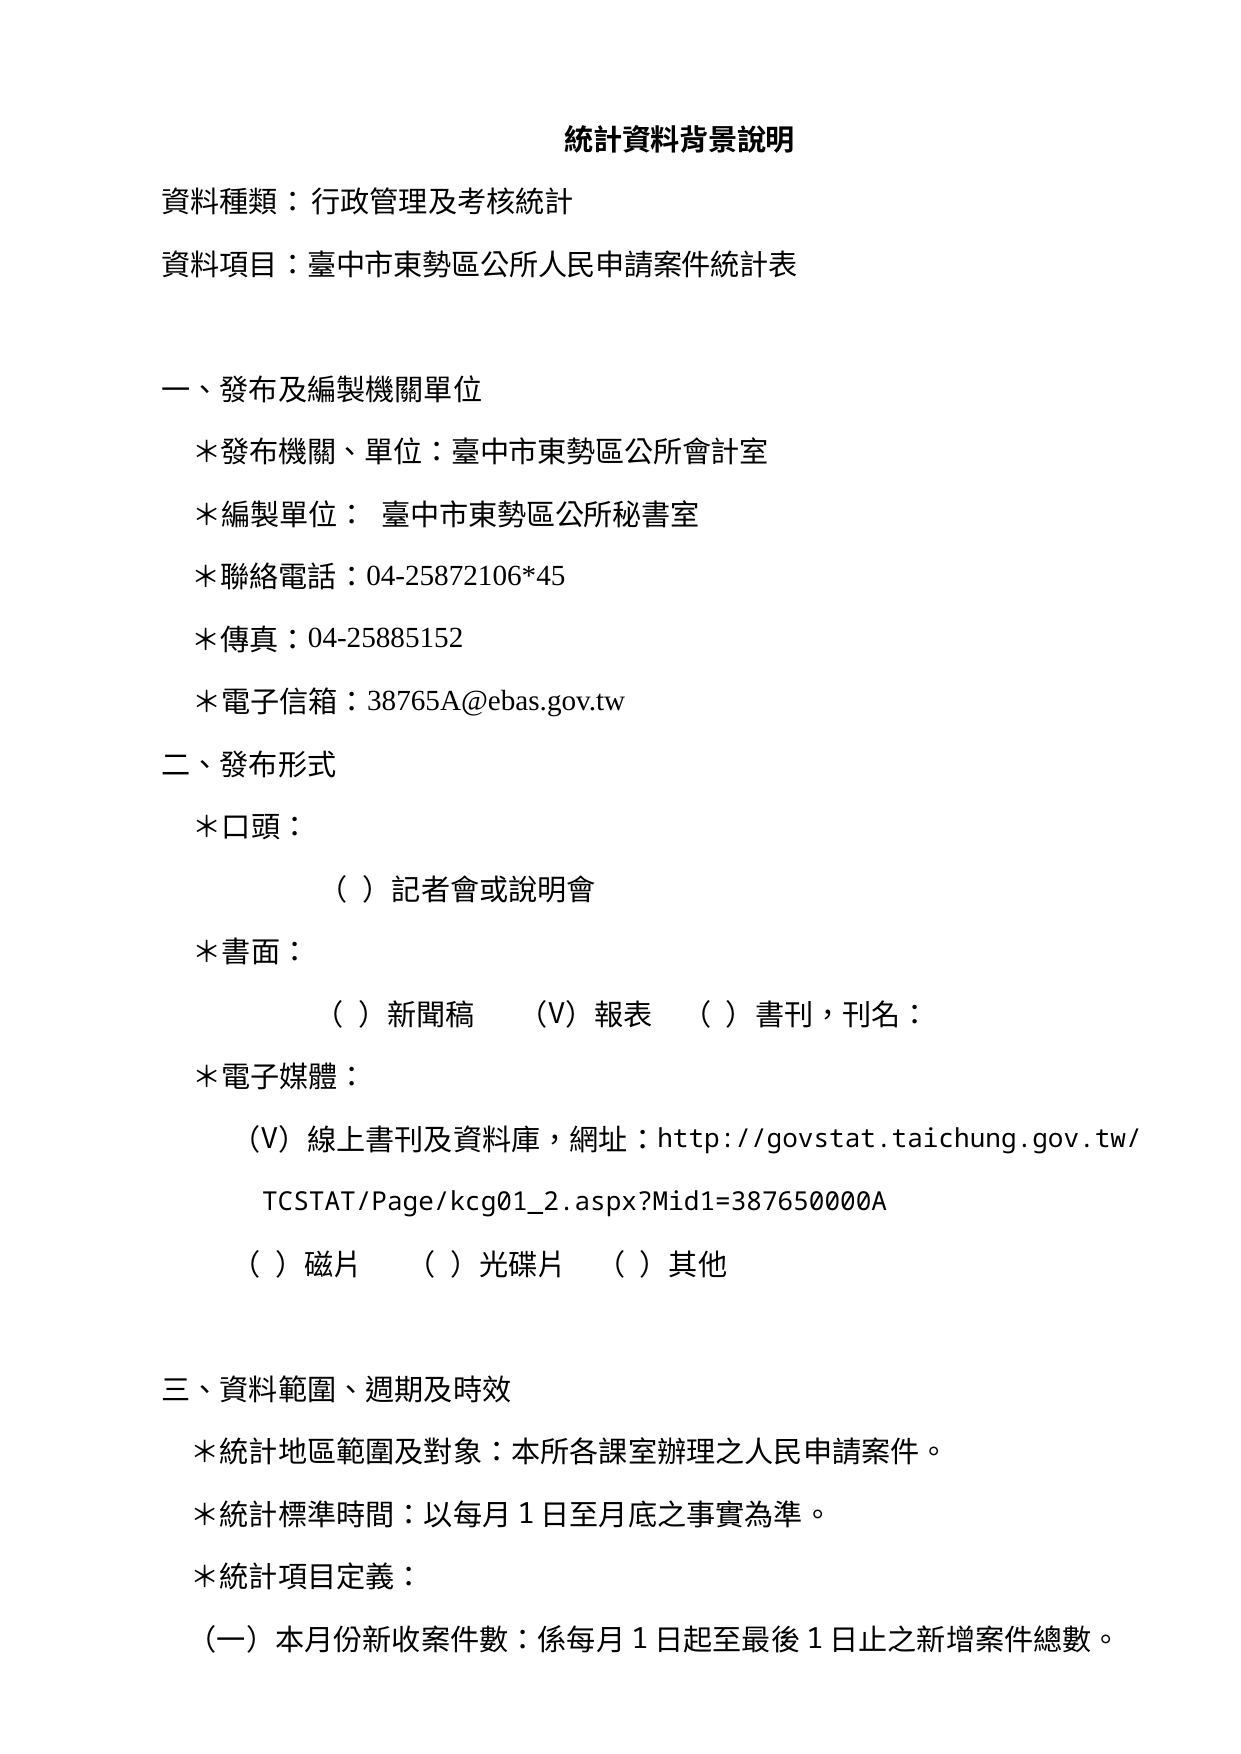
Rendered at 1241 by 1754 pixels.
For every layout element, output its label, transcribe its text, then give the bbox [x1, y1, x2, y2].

table_header 統計資料背景說明 資料種類： 行政管理及考核統計 資料項目：臺中市東勢區公所人民申請案件統計表 一、發布及編製機關單位 ＊發布機關、單位：臺中市東勢區公所會計室 ＊編製單位： 臺中市東勢區公所秘書室 ＊聯絡電話：04-25872106*45 ＊傳真：04-25885152 ＊電子信箱：38765A@ebas.gov.tw 二、發布形式 口頭： （ ）記者會或說明會 書面： （ ）新聞稿 （V）報表 （ ）書刊，刊名： ＊電子媒體： （V）線上書刊及資料庫，網址：http://govstat.taichung.gov.tw/TCSTAT/Page/kcg01_2.aspx?Mid1=387650000A （ ）磁片 （ ）光碟片 （ ）其他 三、資料範圍、週期及時效 ＊統計地區範圍及對象：本所各課室辦理之人民申請案件。 ＊統計標準時間：以每月1日至月底之事實為準。 ＊統計項目定義： （一）本月份新收案件數：係每月1日起至最後1日止之新增案件總數。 [150, 96, 1209, 1658]
